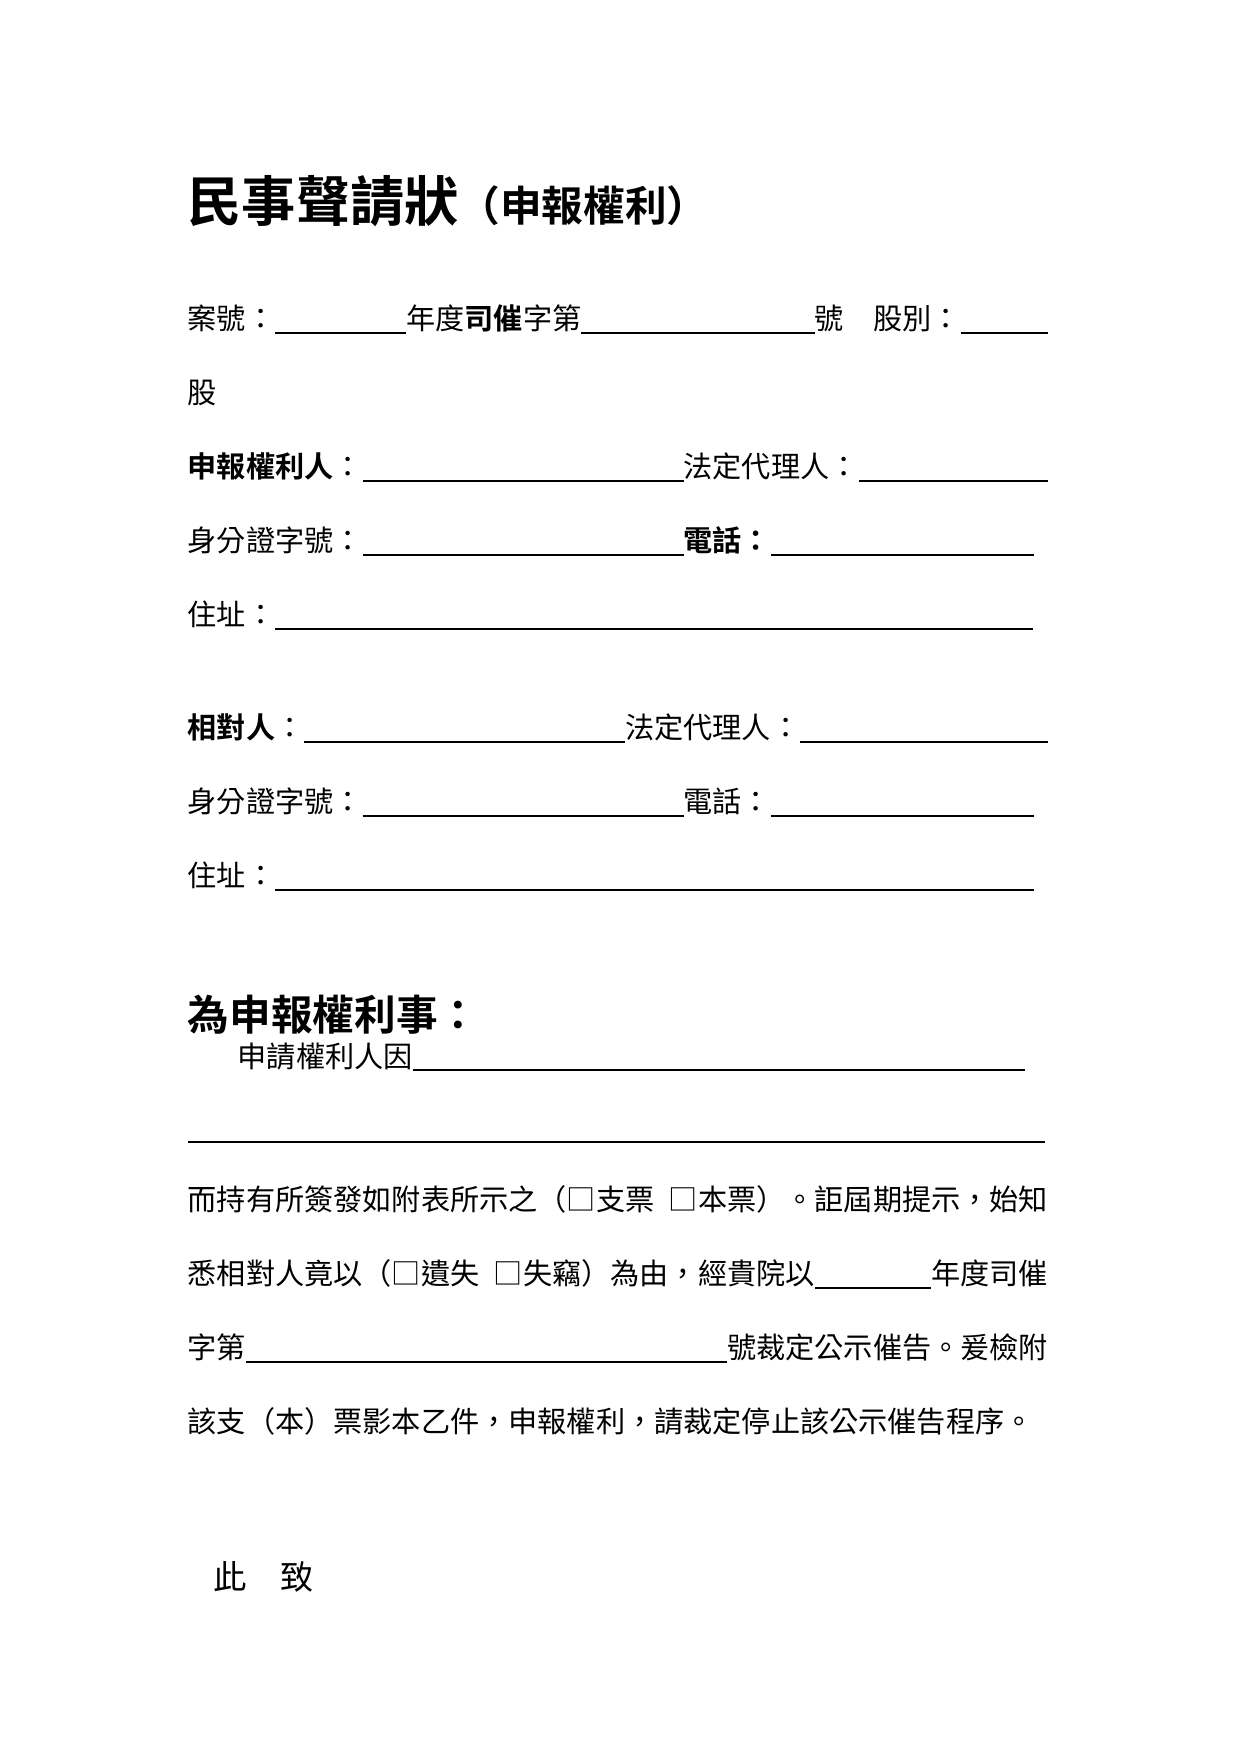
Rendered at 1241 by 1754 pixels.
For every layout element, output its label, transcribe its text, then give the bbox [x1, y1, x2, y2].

text 案號： 年度司催字第 號 股別： 股 [187, 295, 1053, 412]
text 此 致 [187, 1533, 1053, 1596]
text 而持有所簽發如附表所示之（□支票 □本票）。詎屆期提示，始知悉相對人竟以（□遺失 □失竊）為由，經貴院以 年度司催字第 號裁定公示催告。爰檢附該支（本）票影本乙件，申報權利，請裁定停止該公示催告程序。 [187, 1177, 1053, 1441]
text 申請權利人因 [187, 1033, 1053, 1076]
text 為申報權利事： [187, 971, 1053, 1033]
text 相對人： 法定代理人： [187, 705, 1053, 747]
text 身分證字號： 電話： 住址： [187, 517, 1053, 633]
text 申報權利人： 法定代理人： [187, 443, 1053, 486]
text 民事聲請狀（申報權利） [187, 158, 1053, 237]
text 身分證字號： 電話： 住址： [187, 779, 1053, 895]
